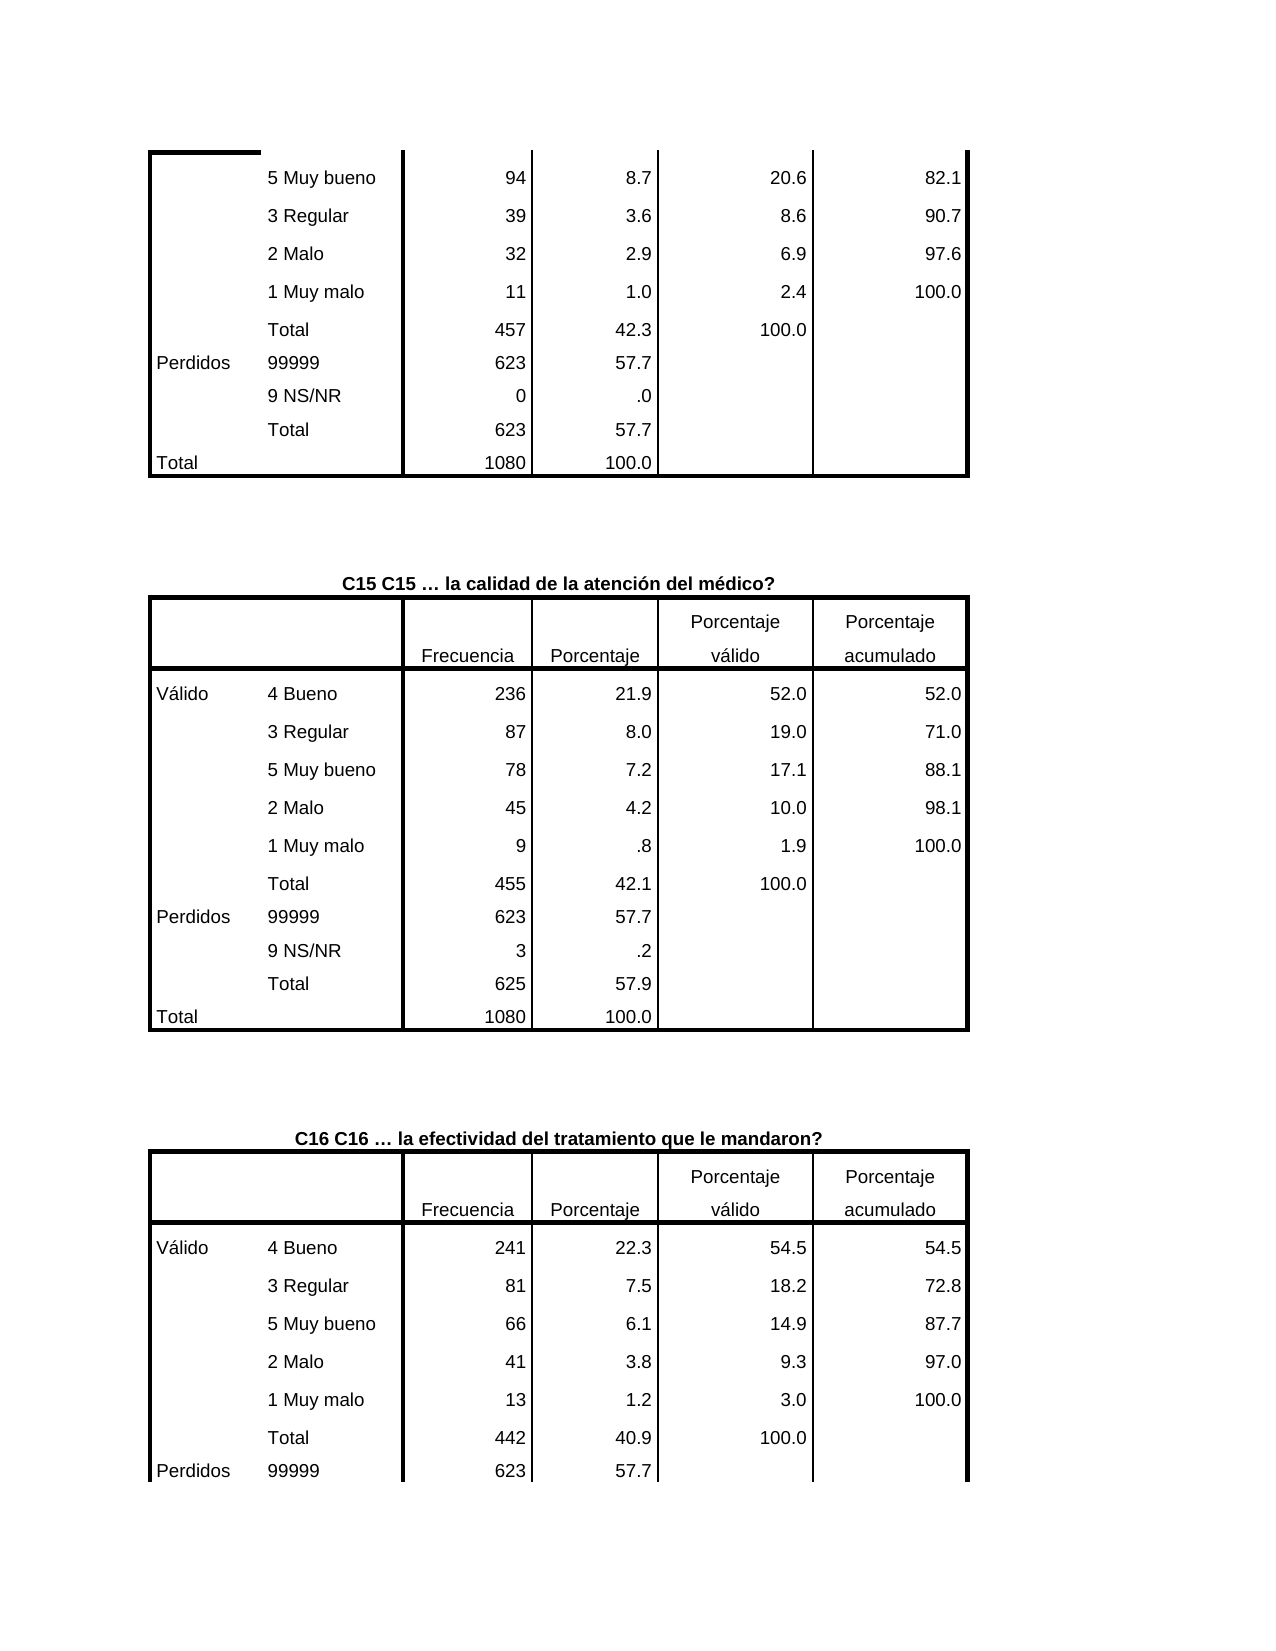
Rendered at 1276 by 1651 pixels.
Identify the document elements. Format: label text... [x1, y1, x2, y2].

table_cell 45 [405, 780, 531, 818]
table_cell 40.9 [533, 1410, 657, 1448]
table_cell 5 Muy bueno [261, 1296, 401, 1334]
table_cell [814, 302, 965, 340]
table_cell [659, 928, 812, 961]
table_cell Total [261, 961, 401, 994]
table_cell 2 Malo [261, 780, 401, 818]
table_cell Total [152, 994, 401, 1028]
table_cell Porcentaje acumulado [814, 600, 965, 666]
table_cell 5 Muy bueno [261, 150, 401, 188]
table_cell 3 [405, 928, 531, 961]
table_cell Total [261, 407, 401, 440]
table_cell 13 [405, 1373, 531, 1410]
table_cell [814, 440, 965, 473]
table_cell 11 [405, 264, 531, 302]
table_cell 3.6 [533, 188, 657, 226]
table_cell Perdidos [152, 1449, 261, 1482]
table_cell 455 [405, 856, 531, 894]
table_header C16 C16 … la efectividad del tratamiento que le mandaron? [150, 1116, 967, 1149]
table_cell 32 [405, 226, 531, 264]
table_cell 1 Muy malo [261, 1373, 401, 1410]
table_cell [814, 374, 965, 407]
table_cell 9 NS/NR [261, 928, 401, 961]
table_cell .2 [533, 928, 657, 961]
table_cell 90.7 [814, 188, 965, 226]
table_cell 82.1 [814, 150, 965, 188]
table_header C15 C15 … la calidad de la atención del médico? [150, 561, 967, 595]
table_cell [814, 894, 965, 928]
table_cell [659, 1449, 812, 1482]
table_cell 623 [405, 1449, 531, 1482]
table_cell 1.9 [659, 818, 812, 856]
table_cell 99999 [261, 894, 401, 928]
table_cell 57.7 [533, 894, 657, 928]
table_cell Frecuencia [405, 600, 531, 666]
table_cell 4 Bueno [261, 671, 401, 704]
table_cell Total [152, 440, 401, 473]
table_cell 22.3 [533, 1225, 657, 1258]
table_cell .0 [533, 374, 657, 407]
table_cell 3 Regular [261, 188, 401, 226]
table_cell 100.0 [659, 302, 812, 340]
table_cell 3.8 [533, 1334, 657, 1372]
table_cell 2.4 [659, 264, 812, 302]
table_cell 100.0 [814, 1373, 965, 1410]
table_cell 623 [405, 894, 531, 928]
table_cell 57.7 [533, 407, 657, 440]
table_cell Perdidos [152, 894, 261, 994]
table_cell [814, 340, 965, 373]
table_cell 1080 [405, 994, 531, 1028]
table_cell 1080 [405, 440, 531, 473]
table_cell [152, 1154, 401, 1220]
table_cell 1.0 [533, 264, 657, 302]
table_cell [659, 440, 812, 473]
table_cell 39 [405, 188, 531, 226]
table_cell 97.0 [814, 1334, 965, 1372]
table_cell 2 Malo [261, 1334, 401, 1372]
table_cell 97.6 [814, 226, 965, 264]
table_cell [659, 374, 812, 407]
table_cell 81 [405, 1258, 531, 1296]
table_cell 100.0 [814, 818, 965, 856]
table_cell 623 [405, 407, 531, 440]
table_cell 5 Muy bueno [261, 742, 401, 780]
table_cell Total [261, 856, 401, 894]
table_cell 0 [405, 374, 531, 407]
table_cell [659, 407, 812, 440]
table_cell 6.1 [533, 1296, 657, 1334]
table_cell 10.0 [659, 780, 812, 818]
table_cell 52.0 [814, 671, 965, 704]
table_cell 18.2 [659, 1258, 812, 1296]
table_cell 41 [405, 1334, 531, 1372]
table_cell .8 [533, 818, 657, 856]
table_cell 623 [405, 340, 531, 373]
table_cell [814, 1449, 965, 1482]
table_cell 42.1 [533, 856, 657, 894]
table_cell Porcentaje [533, 1154, 657, 1220]
table_cell 17.1 [659, 742, 812, 780]
table_cell 42.3 [533, 302, 657, 340]
table_cell 66 [405, 1296, 531, 1334]
table_cell 241 [405, 1225, 531, 1258]
table_cell 1.2 [533, 1373, 657, 1410]
table_cell 3.0 [659, 1373, 812, 1410]
table_cell 1 Muy malo [261, 264, 401, 302]
table_cell [814, 994, 965, 1028]
table_cell 57.9 [533, 961, 657, 994]
table_cell 14.9 [659, 1296, 812, 1334]
table_cell 7.5 [533, 1258, 657, 1296]
table_cell 87 [405, 704, 531, 742]
table_cell 1 Muy malo [261, 818, 401, 856]
table_cell 625 [405, 961, 531, 994]
table_cell 9.3 [659, 1334, 812, 1372]
table_cell Total [261, 302, 401, 340]
table_cell [152, 155, 261, 340]
table_cell 72.8 [814, 1258, 965, 1296]
table_cell 3 Regular [261, 704, 401, 742]
table_cell 236 [405, 671, 531, 704]
table_cell 2 Malo [261, 226, 401, 264]
table_cell 4.2 [533, 780, 657, 818]
table_cell 71.0 [814, 704, 965, 742]
table_cell 52.0 [659, 671, 812, 704]
table_cell [152, 600, 401, 666]
table_cell 4 Bueno [261, 1225, 401, 1258]
table_cell 457 [405, 302, 531, 340]
table_cell Válido [152, 1225, 261, 1448]
table_cell 21.9 [533, 671, 657, 704]
table_cell [659, 994, 812, 1028]
table_cell 8.0 [533, 704, 657, 742]
table_cell 100.0 [659, 1410, 812, 1448]
table_cell 3 Regular [261, 1258, 401, 1296]
table_cell [814, 961, 965, 994]
table_cell 99999 [261, 340, 401, 373]
table_cell Frecuencia [405, 1154, 531, 1220]
table_cell 2.9 [533, 226, 657, 264]
table_cell 9 NS/NR [261, 374, 401, 407]
table_cell 78 [405, 742, 531, 780]
table_cell 442 [405, 1410, 531, 1448]
table_cell [814, 1410, 965, 1448]
table_cell 87.7 [814, 1296, 965, 1334]
table_cell 19.0 [659, 704, 812, 742]
table_cell 88.1 [814, 742, 965, 780]
table_cell 100.0 [533, 994, 657, 1028]
table_cell Válido [152, 671, 261, 894]
table_cell 100.0 [533, 440, 657, 473]
table_cell Porcentaje válido [659, 600, 812, 666]
table_cell 54.5 [659, 1225, 812, 1258]
table_cell 6.9 [659, 226, 812, 264]
table_cell [814, 407, 965, 440]
table_cell 94 [405, 150, 531, 188]
table_cell 7.2 [533, 742, 657, 780]
table_cell Porcentaje válido [659, 1154, 812, 1220]
table_cell Perdidos [152, 340, 261, 440]
table_cell 8.7 [533, 150, 657, 188]
table_cell Total [261, 1410, 401, 1448]
table_cell [814, 856, 965, 894]
table_cell 57.7 [533, 1449, 657, 1482]
table_cell 9 [405, 818, 531, 856]
table_cell Porcentaje [533, 600, 657, 666]
table_cell 100.0 [814, 264, 965, 302]
table_cell [814, 928, 965, 961]
table_cell 54.5 [814, 1225, 965, 1258]
table_cell Porcentaje acumulado [814, 1154, 965, 1220]
table_cell [659, 894, 812, 928]
table_cell 8.6 [659, 188, 812, 226]
table_cell 20.6 [659, 150, 812, 188]
table_cell 57.7 [533, 340, 657, 373]
table_cell 99999 [261, 1449, 401, 1482]
table_cell [659, 340, 812, 373]
table_cell 98.1 [814, 780, 965, 818]
table_cell 100.0 [659, 856, 812, 894]
table_cell [659, 961, 812, 994]
